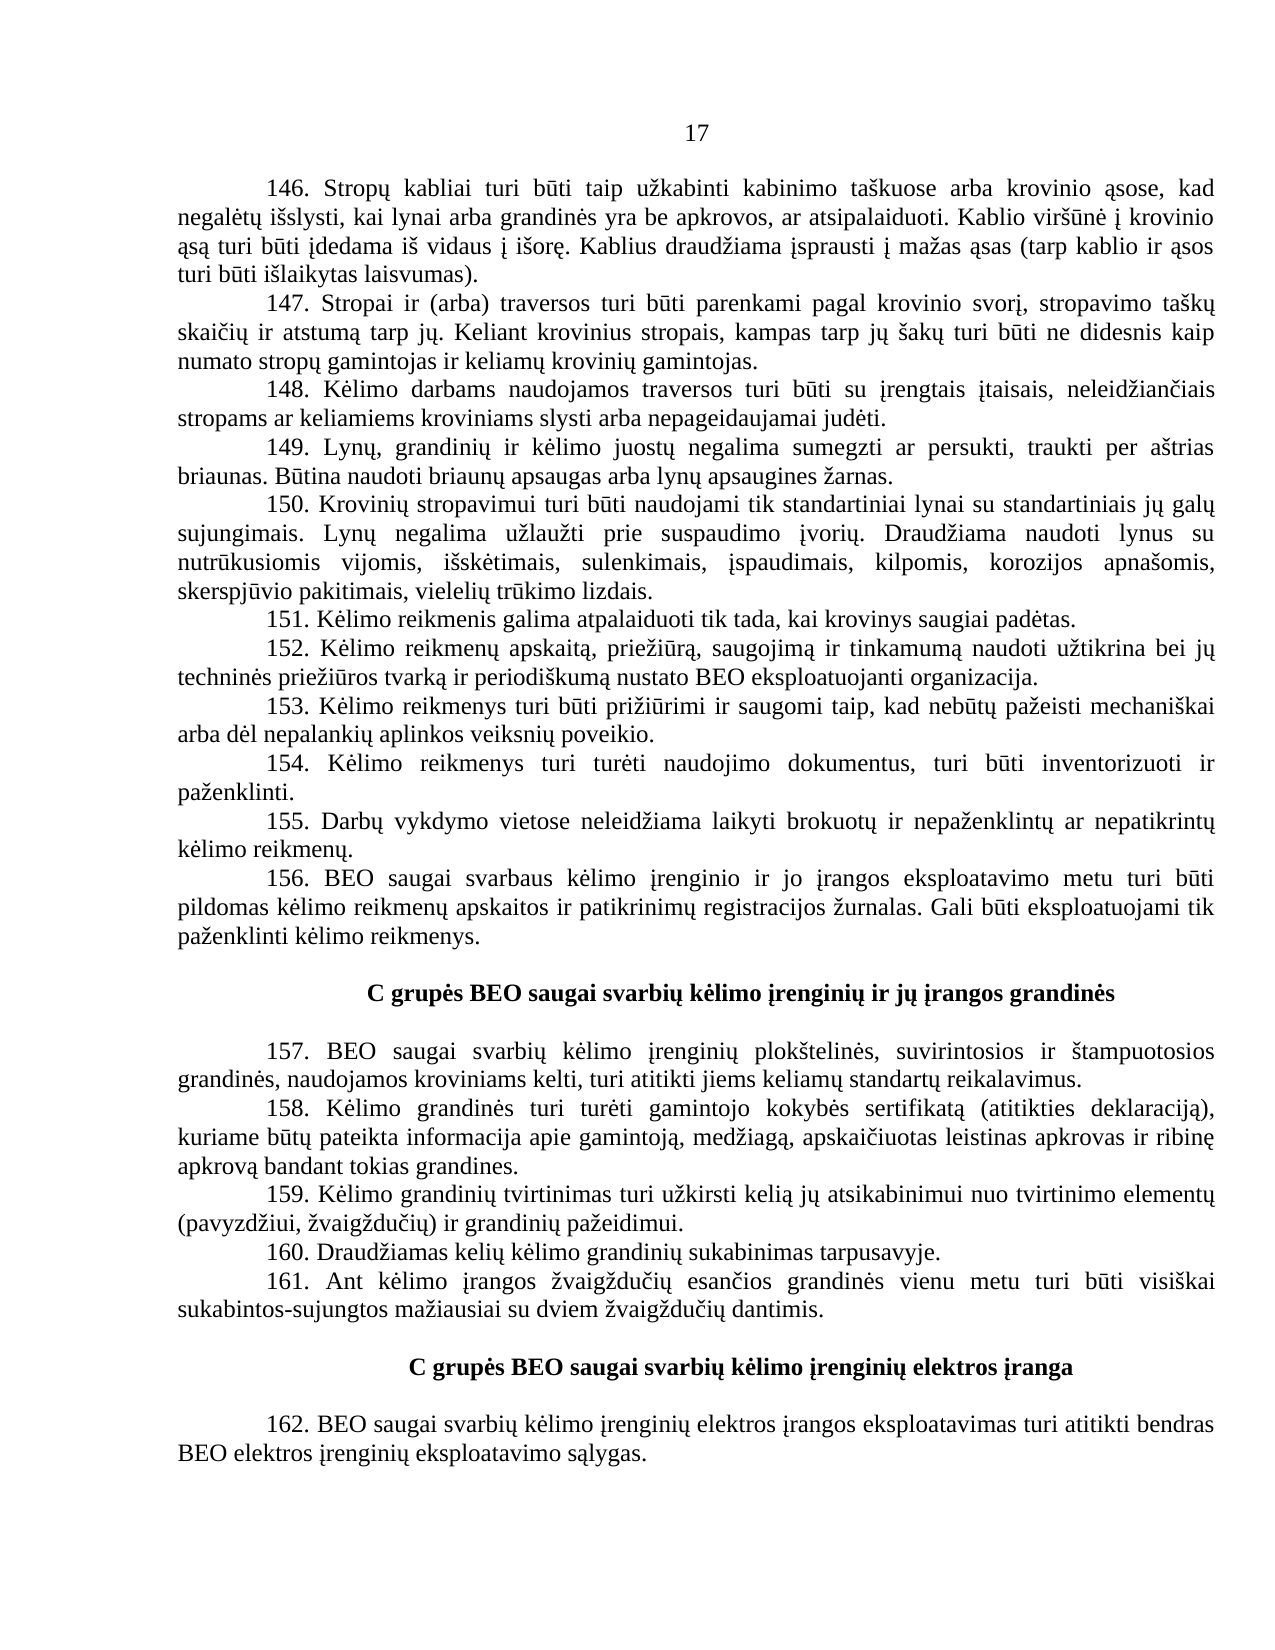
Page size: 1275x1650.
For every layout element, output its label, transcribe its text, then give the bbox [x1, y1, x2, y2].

text C grupės BEO saugai svarbių kėlimo įrenginių elektros įranga [177, 1352, 1216, 1381]
text 152. Kėlimo reikmenų apskaitą, priežiūrą, saugojimą ir tinkamumą naudoti užtikrina bei jų techninės priežiūros tvarką ir periodiškumą nustato BEO eksploatuojanti organizacija. [177, 633, 1216, 691]
text C grupės BEO saugai svarbių kėlimo įrenginių ir jų įrangos grandinės [177, 978, 1216, 1007]
text 156. BEO saugai svarbaus kėlimo įrenginio ir jo įrangos eksploatavimo metu turi būti pildomas kėlimo reikmenų apskaitos ir patikrinimų registracijos žurnalas. Gali būti eksploatuojami tik paženklinti kėlimo reikmenys. [177, 863, 1216, 949]
text 148. Kėlimo darbams naudojamos traversos turi būti su įrengtais įtaisais, neleidžiančiais stropams ar keliamiems kroviniams slysti arba nepageidaujamai judėti. [177, 374, 1216, 432]
text 161. Ant kėlimo įrangos žvaigždučių esančios grandinės vienu metu turi būti visiškai sukabintos-sujungtos mažiausiai su dviem žvaigždučių dantimis. [177, 1266, 1216, 1323]
text 160. Draudžiamas kelių kėlimo grandinių sukabinimas tarpusavyje. [177, 1237, 1216, 1266]
text 157. BEO saugai svarbių kėlimo įrenginių plokštelinės, suvirintosios ir štampuotosios grandinės, naudojamos kroviniams kelti, turi atitikti jiems keliamų standartų reikalavimus. [177, 1036, 1216, 1093]
text 162. BEO saugai svarbių kėlimo įrenginių elektros įrangos eksploatavimas turi atitikti bendras BEO elektros įrenginių eksploatavimo sąlygas. [177, 1409, 1216, 1467]
text 159. Kėlimo grandinių tvirtinimas turi užkirsti kelią jų atsikabinimui nuo tvirtinimo elementų (pavyzdžiui, žvaigždučių) ir grandinių pažeidimui. [177, 1179, 1216, 1237]
text 151. Kėlimo reikmenis galima atpalaiduoti tik tada, kai krovinys saugiai padėtas. [177, 604, 1216, 633]
text 146. Stropų kabliai turi būti taip užkabinti kabinimo taškuose arba krovinio ąsose, kad negalėtų išslysti, kai lynai arba grandinės yra be apkrovos, ar atsipalaiduoti. Kablio viršūnė į krovinio ąsą turi būti įdedama iš vidaus į išorę. Kablius draudžiama įsprausti į mažas ąsas (tarp kablio ir ąsos turi būti išlaikytas laisvumas). [177, 173, 1216, 288]
text 155. Darbų vykdymo vietose neleidžiama laikyti brokuotų ir nepaženklintų ar nepatikrintų kėlimo reikmenų. [177, 806, 1216, 863]
text 154. Kėlimo reikmenys turi turėti naudojimo dokumentus, turi būti inventorizuoti ir paženklinti. [177, 748, 1216, 806]
text 158. Kėlimo grandinės turi turėti gamintojo kokybės sertifikatą (atitikties deklaraciją), kuriame būtų pateikta informacija apie gamintoją, medžiagą, apskaičiuotas leistinas apkrovas ir ribinę apkrovą bandant tokias grandines. [177, 1093, 1216, 1179]
text 150. Krovinių stropavimui turi būti naudojami tik standartiniai lynai su standartiniais jų galų sujungimais. Lynų negalima užlaužti prie suspaudimo įvorių. Draudžiama naudoti lynus su nutrūkusiomis vijomis, išskėtimais, sulenkimais, įspaudimais, kilpomis, korozijos apnašomis, skerspjūvio pakitimais, vielelių trūkimo lizdais. [177, 489, 1216, 604]
text 147. Stropai ir (arba) traversos turi būti parenkami pagal krovinio svorį, stropavimo taškų skaičių ir atstumą tarp jų. Keliant krovinius stropais, kampas tarp jų šakų turi būti ne didesnis kaip numato stropų gamintojas ir keliamų krovinių gamintojas. [177, 288, 1216, 374]
text 153. Kėlimo reikmenys turi būti prižiūrimi ir saugomi taip, kad nebūtų pažeisti mechaniškai arba dėl nepalankių aplinkos veiksnių poveikio. [177, 691, 1216, 748]
text 149. Lynų, grandinių ir kėlimo juostų negalima sumegzti ar persukti, traukti per aštrias briaunas. Būtina naudoti briaunų apsaugas arba lynų apsaugines žarnas. [177, 432, 1216, 489]
